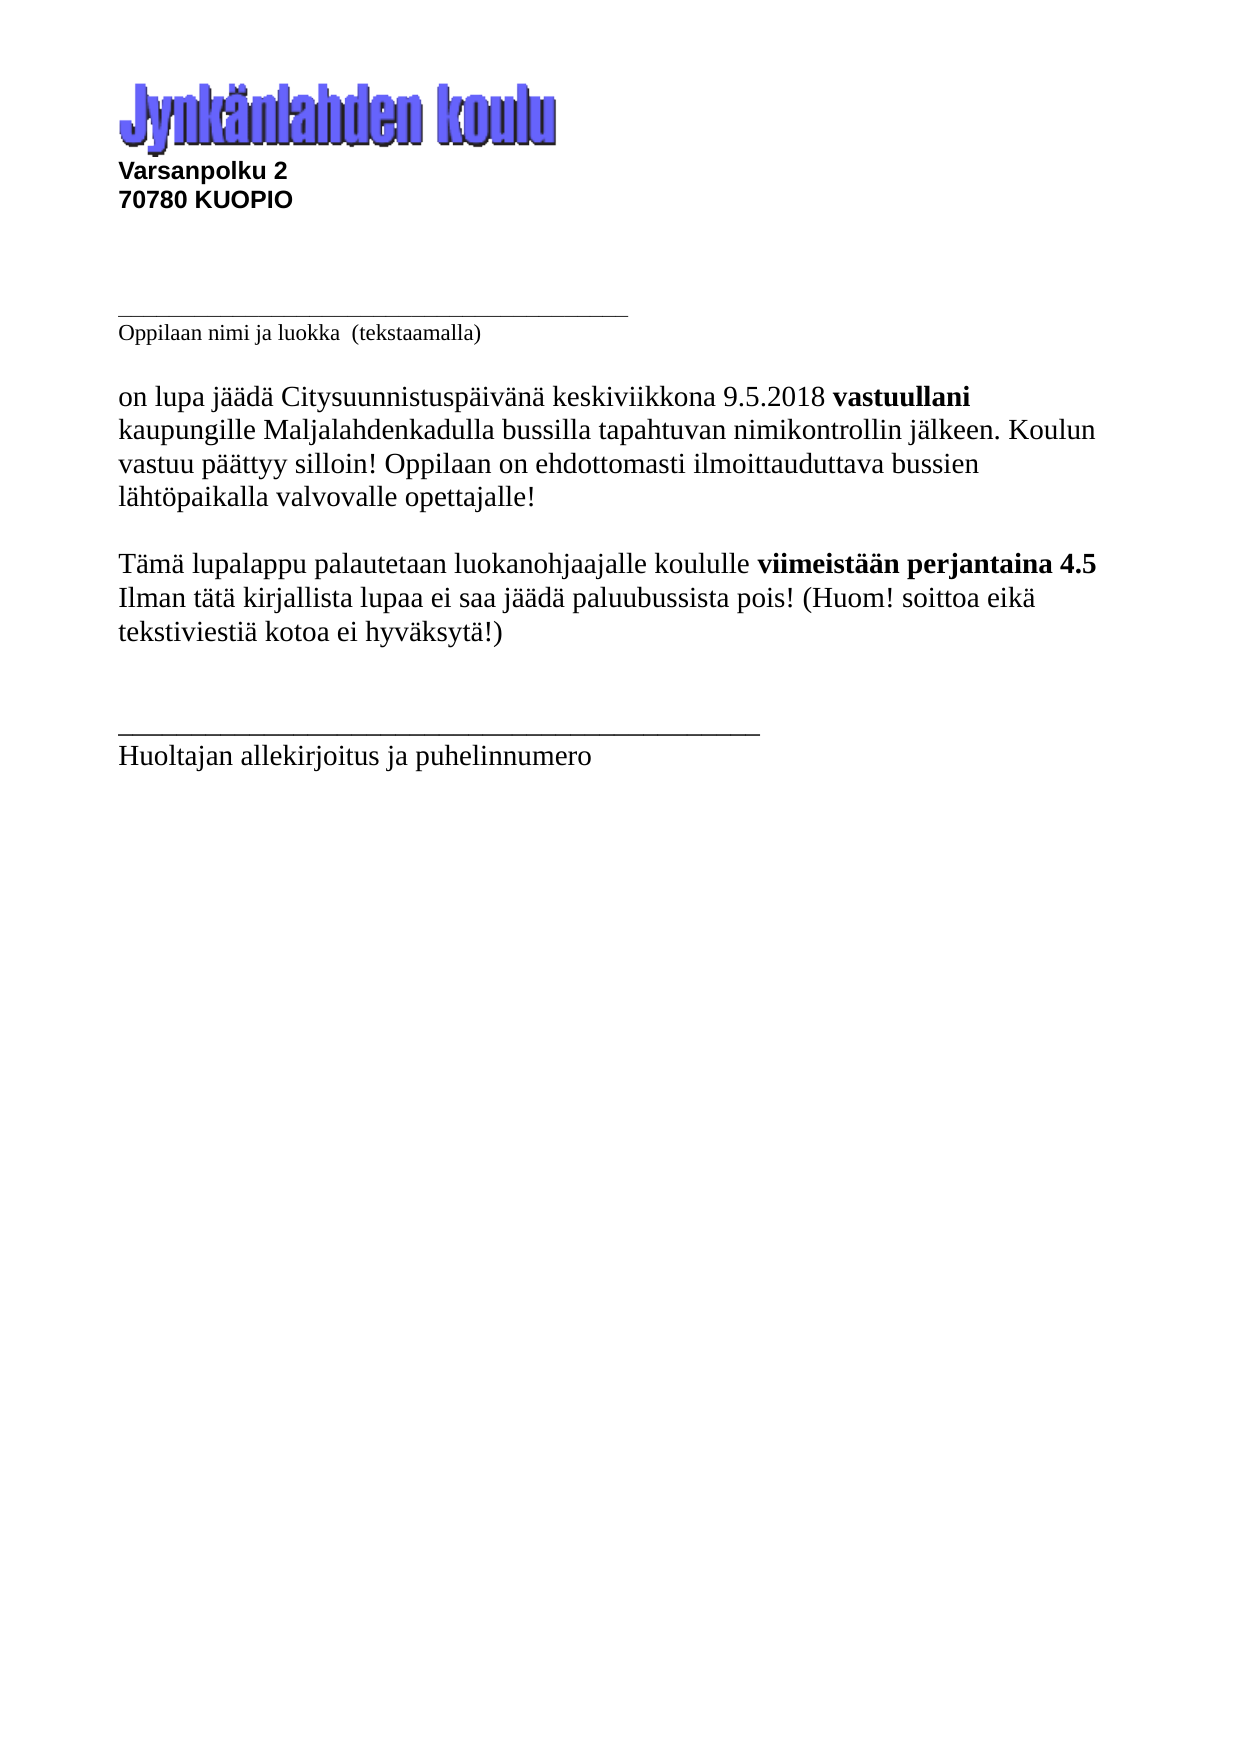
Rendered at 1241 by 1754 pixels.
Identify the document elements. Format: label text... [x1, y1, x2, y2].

text 70780 KUOPIO [118, 185, 1122, 214]
text Oppilaan nimi ja luokka (tekstaamalla) [118, 319, 1122, 345]
text Huoltajan allekirjoitus ja puhelinnumero [118, 738, 1122, 772]
text Varsanpolku 2 [118, 156, 1122, 185]
text on lupa jäädä Citysuunnistuspäivänä keskiviikkona 9.5.2018 vastuullani kaupungille Maljalahdenkadulla bussilla tapahtuvan nimikontrollin jälkeen. Koulun vastuu päättyy silloin! Oppilaan on ehdottomasti ilmoittauduttava bussien lähtöpaikalla valvovalle opettajalle! [118, 379, 1122, 513]
text Tämä lupalappu palautetaan luokanohjaajalle koululle viimeistään perjantaina 4.5 Ilman tätä kirjallista lupaa ei saa jäädä paluubussista pois! (Huom! soittoa eikä tekstiviestiä kotoa ei hyväksytä!) [118, 547, 1122, 647]
text ________________________________________ [118, 293, 1122, 319]
text ____________________________________________ [118, 705, 1122, 738]
